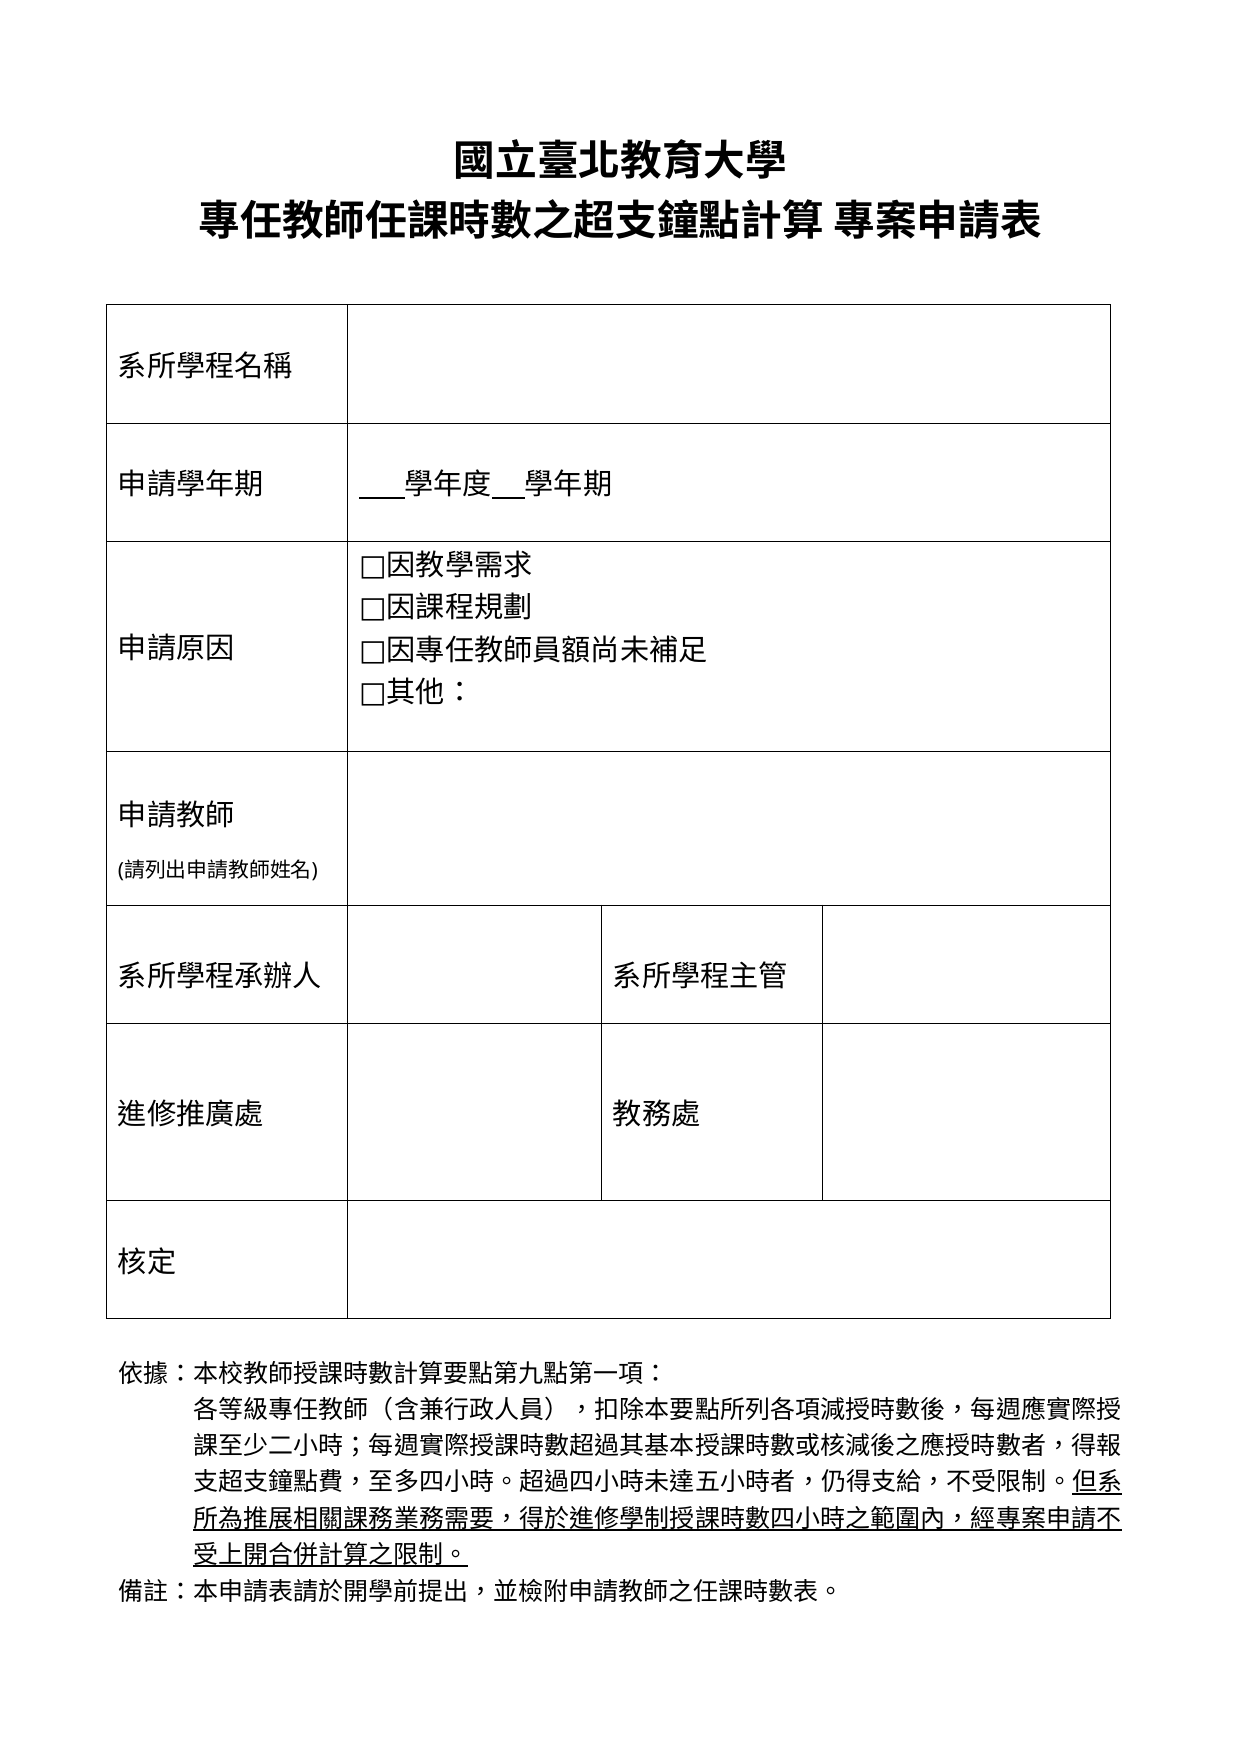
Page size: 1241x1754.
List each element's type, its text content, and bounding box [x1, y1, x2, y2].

table_cell 申請原因 [107, 542, 347, 751]
table_header 系所學程名稱 [107, 305, 347, 422]
table_cell 教務處 [602, 1024, 822, 1200]
table_cell [823, 1024, 1110, 1200]
table_cell 學年度 學年期 [348, 424, 1110, 541]
text 備註：本申請表請於開學前提出，並檢附申請教師之任課時數表。 [118, 1571, 1122, 1608]
table_cell □因教學需求 □因課程規劃 □因專任教師員額尚未補足 □其他： [348, 542, 1110, 751]
table_cell 申請教師 (請列出申請教師姓名) [107, 752, 347, 904]
table_cell 系所學程主管 [602, 906, 822, 1023]
table_cell [348, 1024, 601, 1200]
table_cell 系所學程承辦人 [107, 906, 347, 1023]
table_cell 申請學年期 [107, 424, 347, 541]
table_cell [348, 906, 601, 1023]
text 專任教師任課時數之超支鐘點計算 專案申請表 [118, 187, 1122, 248]
text 依據：本校教師授課時數計算要點第九點第一項： [118, 1353, 1122, 1389]
table_cell [823, 906, 1110, 1023]
table_cell [348, 752, 1110, 904]
text 國立臺北教育大學 [118, 127, 1122, 187]
text 各等級專任教師（含兼行政人員），扣除本要點所列各項減授時數後，每週應實際授課至少二小時；每週實際授課時數超過其基本授課時數或核減後之應授時數者，得報支超支鐘點費，至多四小時。超過四小時未達五小時者，仍得支給，不受限制。但系所為推展相關課務業務需要，得於進修學制授課時數四小時之範圍內，經專案申請不 [193, 1389, 1122, 1529]
table_cell 進修推廣處 [107, 1024, 347, 1200]
table_header [348, 305, 1110, 422]
text 受上開合併計算之限制。 [193, 1531, 1122, 1571]
table_cell 核定 [107, 1201, 347, 1318]
table_cell [348, 1201, 1110, 1318]
